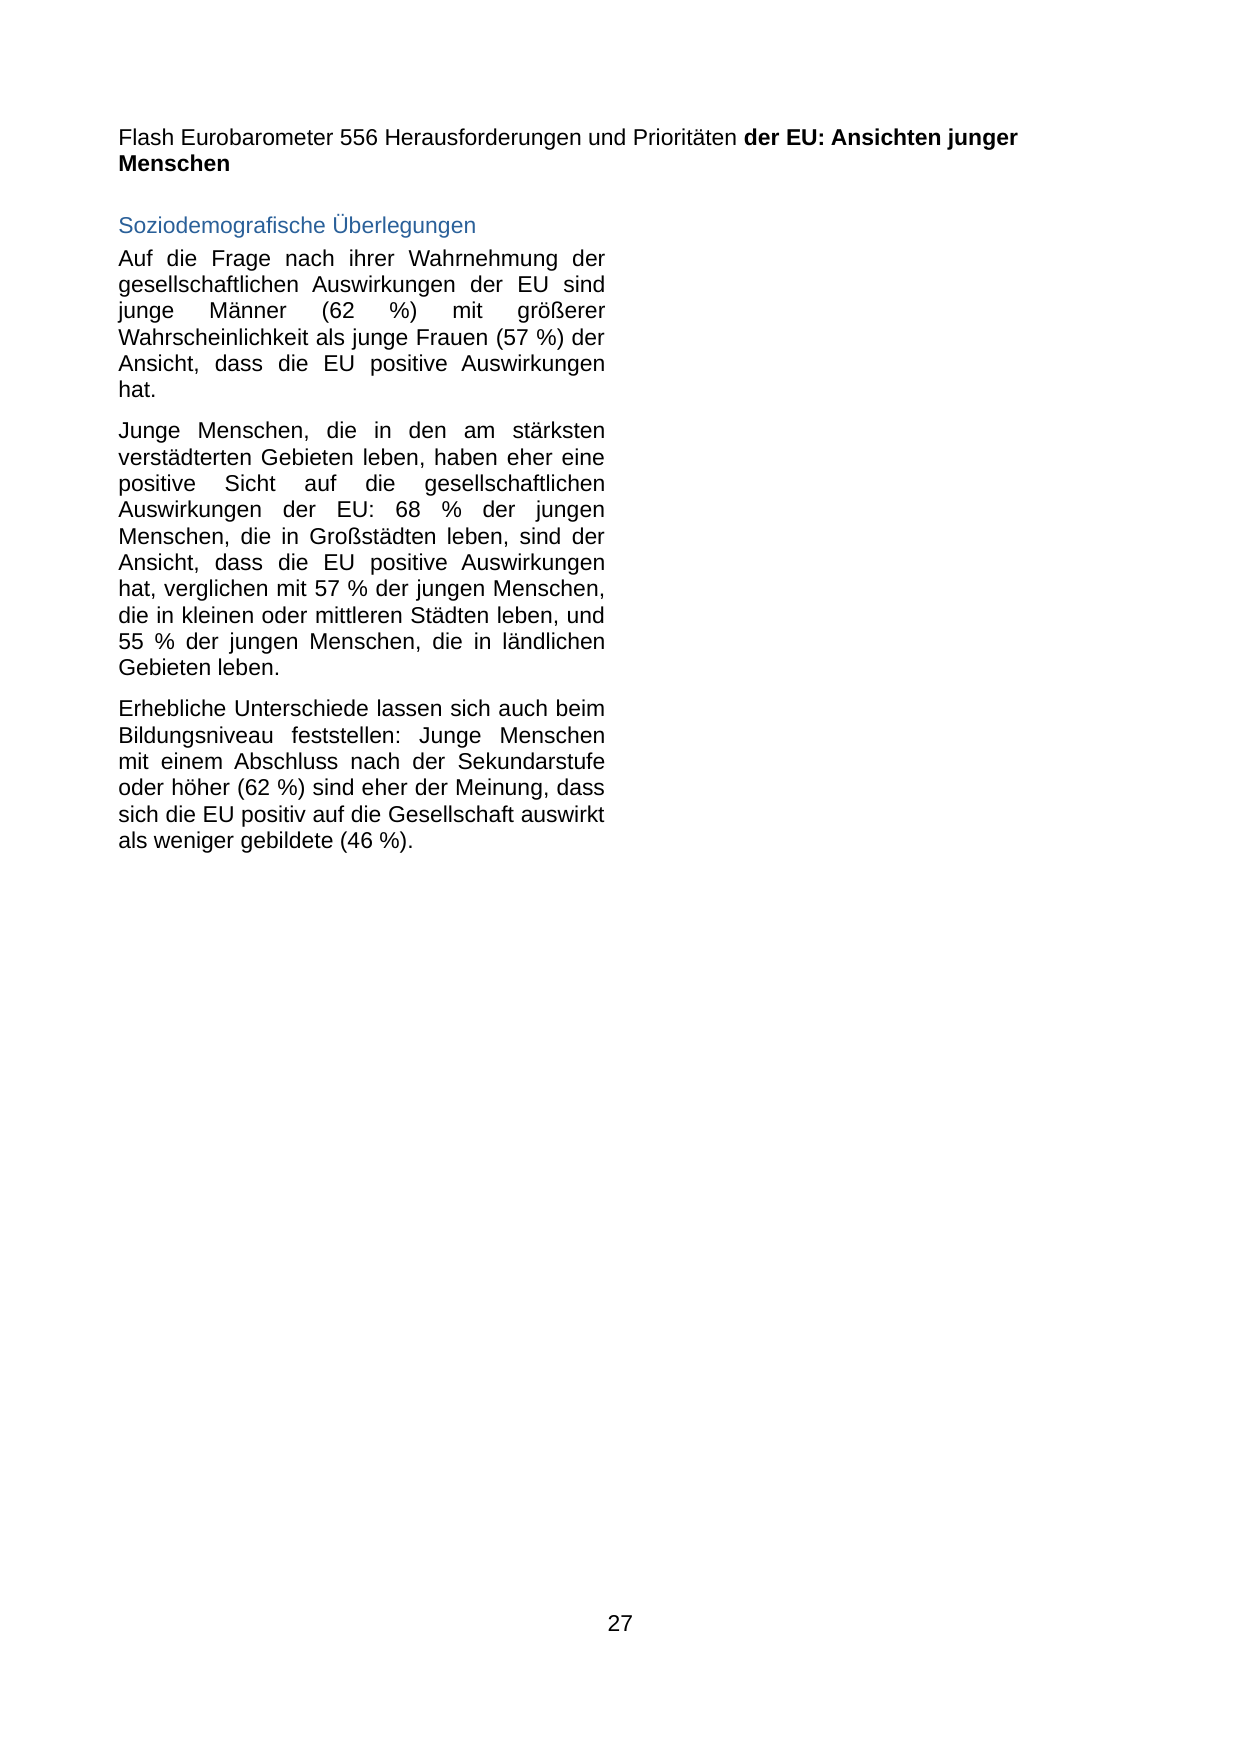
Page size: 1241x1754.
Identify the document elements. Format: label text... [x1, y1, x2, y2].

text Auf die Frage nach ihrer Wahrnehmung der gesellschaftlichen Auswirkungen der EU sind junge Männer (62 %) mit größerer Wahrscheinlichkeit als junge Frauen (57 %) der Ansicht, dass die EU positive Auswirkungen hat. [118, 244, 605, 403]
text Erhebliche Unterschiede lassen sich auch beim Bildungsniveau feststellen: Junge Menschen mit einem Abschluss nach der Sekundarstufe oder höher (62 %) sind eher der Meinung, dass sich die EU positiv auf die Gesellschaft auswirkt als weniger gebildete (46 %). [118, 695, 605, 853]
text Soziodemografische Überlegungen [118, 212, 605, 238]
text Junge Menschen, die in den am stärksten verstädterten Gebieten leben, haben eher eine positive Sicht auf die gesellschaftlichen Auswirkungen der EU: 68 % der jungen Menschen, die in Großstädten leben, sind der Ansicht, dass die EU positive Auswirkungen hat, verglichen mit 57 % der jungen Menschen, die in kleinen oder mittleren Städten leben, und 55 % der jungen Menschen, die in ländlichen Gebieten leben. [118, 417, 605, 681]
